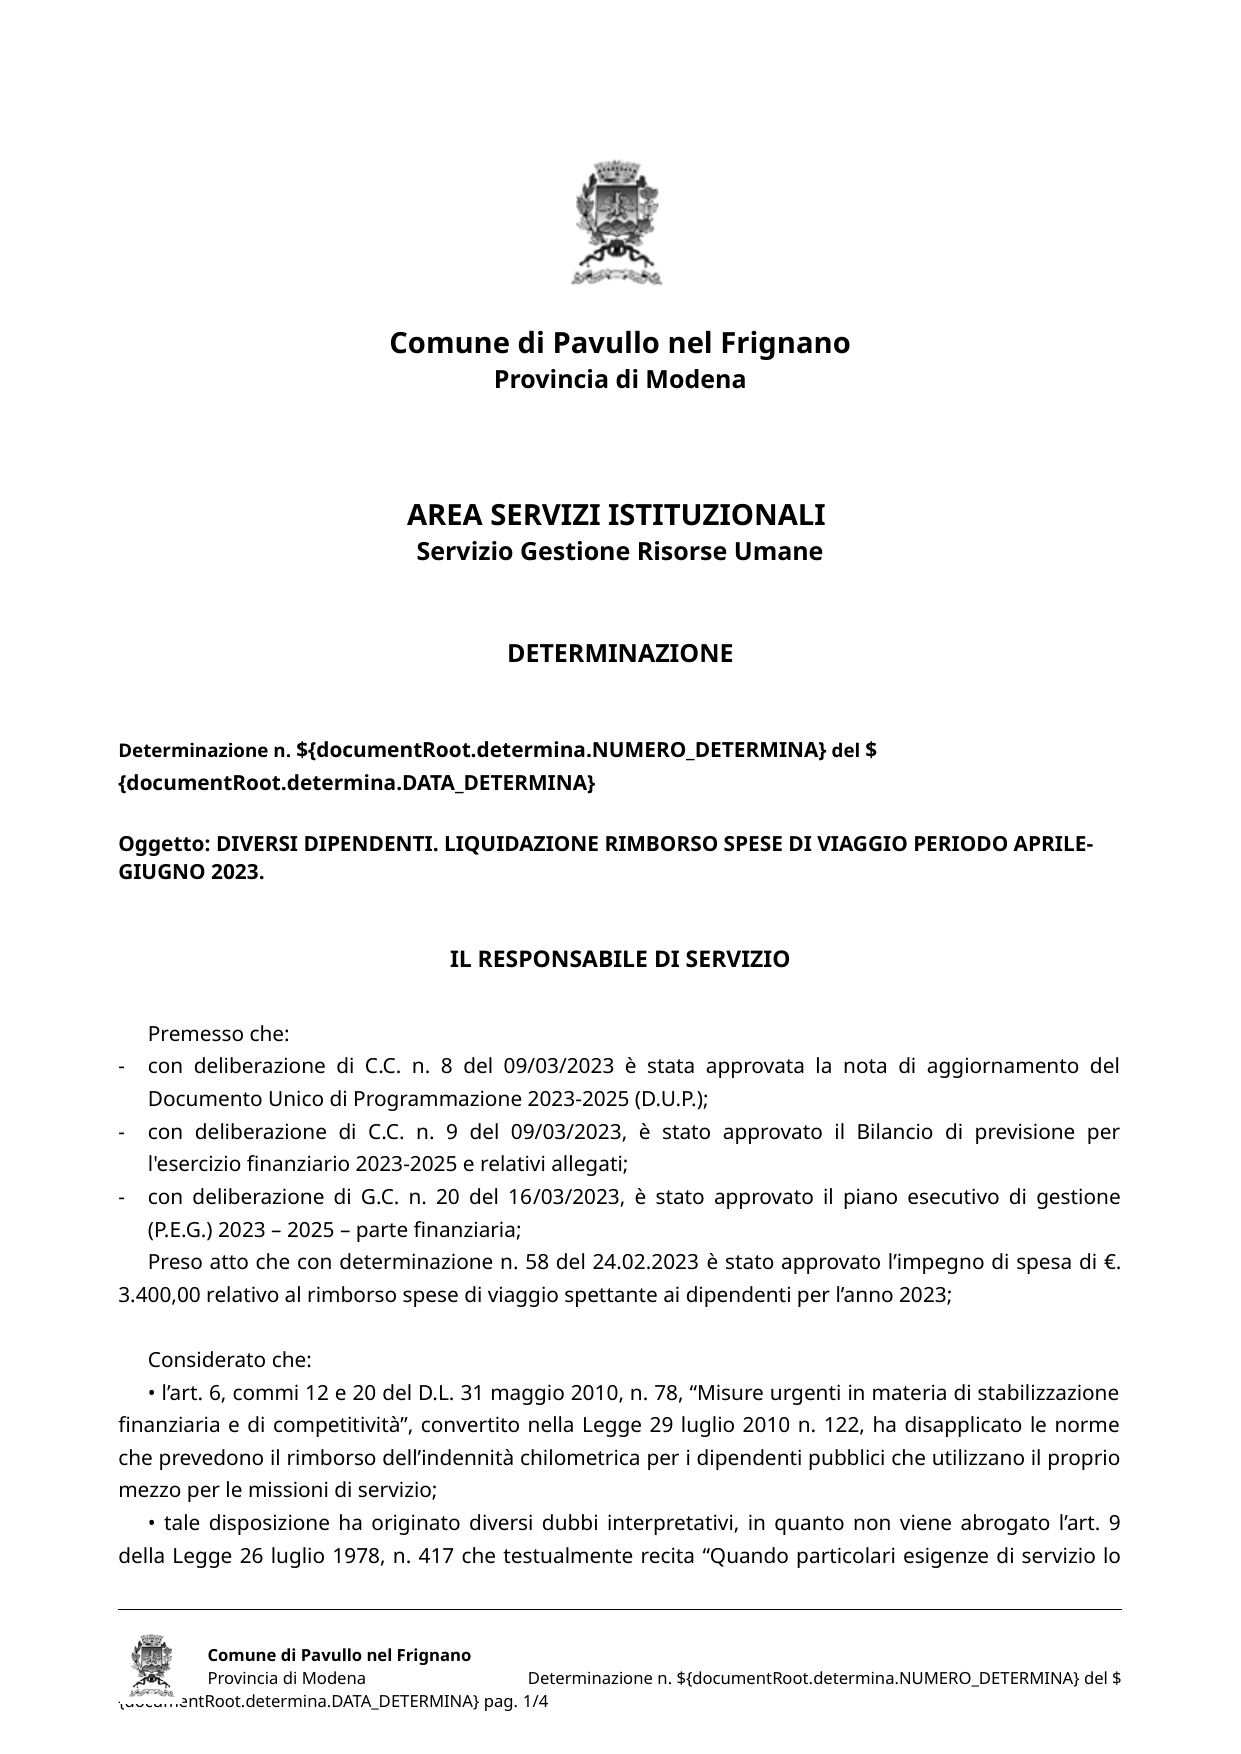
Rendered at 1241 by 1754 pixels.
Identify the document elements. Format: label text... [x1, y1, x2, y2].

picture [546, 152, 695, 289]
list con deliberazione di G.C. n. 20 del 16/03/2023, è stato approvato il piano esecutivo di gestione (P.E.G.) 2023 – 2025 – parte finanziaria; [118, 1182, 1122, 1243]
text • tale disposizione ha originato diversi dubbi interpretativi, in quanto non viene abrogato l’art. 9 della Legge 26 luglio 1978, n. 417 che testualmente recita “Quando particolari esigenze di servizio lo [118, 1508, 1122, 1569]
text Premesso che: [118, 1019, 1122, 1047]
list con deliberazione di C.C. n. 9 del 09/03/2023, è stato approvato il Bilancio di previsione per l'esercizio finanziario 2023-2025 e relativi allegati; [118, 1117, 1122, 1178]
list con deliberazione di C.C. n. 8 del 09/03/2023 è stata approvata la nota di aggiornamento del Documento Unico di Programmazione 2023-2025 (D.U.P.); [118, 1052, 1122, 1113]
text Oggetto: DIVERSI DIPENDENTI. LIQUIDAZIONE RIMBORSO SPESE DI VIAGGIO PERIODO APRILE- GIUGNO 2023. [118, 829, 1122, 886]
text DETERMINAZIONE [118, 636, 1122, 670]
text Considerato che: [118, 1345, 1122, 1373]
picture [120, 1631, 183, 1704]
text Servizio Gestione Risorse Umane [118, 533, 1122, 568]
text IL RESPONSABILE DI SERVIZIO [118, 943, 1122, 974]
text AREA SERVIZI ISTITUZIONALI [118, 494, 1122, 533]
text • l’art. 6, commi 12 e 20 del D.L. 31 maggio 2010, n. 78, “Misure urgenti in materia di stabilizzazione finanziaria e di competitività”, convertito nella Legge 29 luglio 2010 n. 122, ha disapplicato le norme che prevedono il rimborso dell’indennità chilometrica per i dipendenti pubblici che utilizzano il proprio mezzo per le missioni di servizio; [118, 1378, 1122, 1504]
text Preso atto che con determinazione n. 58 del 24.02.2023 è stato approvato l’impegno di spesa di €. 3.400,00 relativo al rimborso spese di viaggio spettante ai dipendenti per l’anno 2023; [118, 1247, 1122, 1308]
text Determinazione n. ${documentRoot.determina.NUMERO_DETERMINA} del ${documentRoot.determina.DATA_DETERMINA} [118, 735, 1122, 796]
